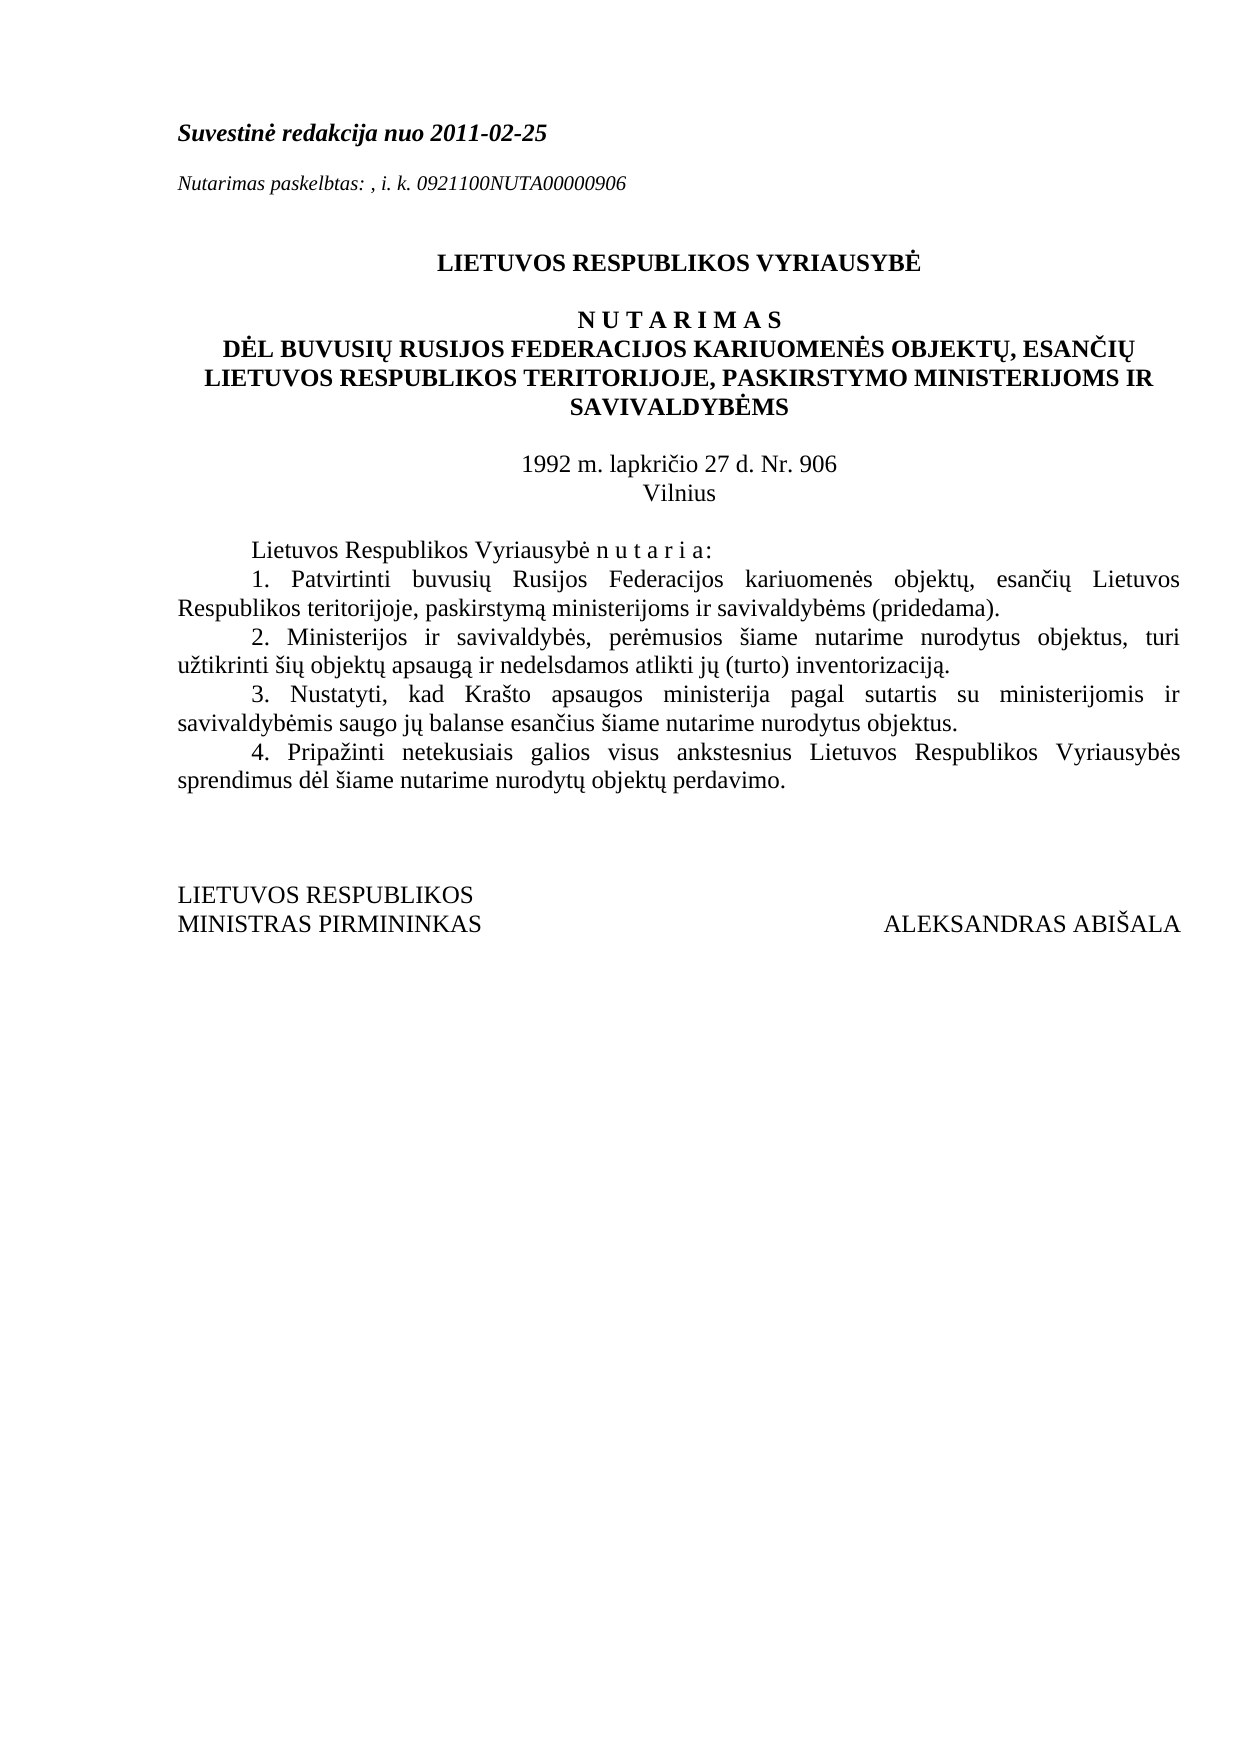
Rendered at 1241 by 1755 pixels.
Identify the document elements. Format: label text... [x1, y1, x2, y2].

text 1. Patvirtinti buvusių Rusijos Federacijos kariuomenės objektų, esančių Lietuvos Respublikos teritorijoje, paskirstymą ministerijoms ir savivaldybėms (pridedama). [177, 564, 1181, 622]
text LIETUVOS RESPUBLIKOS VYRIAUSYBĖ [177, 248, 1181, 277]
text Lietuvos Respublikos Vyriausybė nutaria: [177, 535, 1181, 564]
text 3. Nustatyti, kad Krašto apsaugos ministerija pagal sutartis su ministerijomis ir savivaldybėmis saugo jų balanse esančius šiame nutarime nurodytus objektus. [177, 679, 1181, 737]
text DĖL BUVUSIŲ RUSIJOS FEDERACIJOS KARIUOMENĖS OBJEKTŲ, ESANČIŲ LIETUVOS RESPUBLIKOS TERITORIJOJE, PASKIRSTYMO MINISTERIJOMS IR SAVIVALDYBĖMS [177, 334, 1181, 420]
text Vilnius [177, 478, 1181, 507]
text LIETUVOS RESPUBLIKOS [177, 880, 1181, 909]
text 1992 m. lapkričio 27 d. Nr. 906 [177, 449, 1181, 478]
text N U T A R I M A S [177, 305, 1181, 334]
text Suvestinė redakcija nuo 2011-02-25 [177, 118, 1181, 147]
text 4. Pripažinti netekusiais galios visus ankstesnius Lietuvos Respublikos Vyriausybės sprendimus dėl šiame nutarime nurodytų objektų perdavimo. [177, 737, 1181, 794]
text Nutarimas paskelbtas: , i. k. 0921100NUTA00000906 [177, 171, 1181, 195]
text 2. Ministerijos ir savivaldybės, perėmusios šiame nutarime nurodytus objektus, turi užtikrinti šių objektų apsaugą ir nedelsdamos atlikti jų (turto) inventorizaciją. [177, 622, 1181, 679]
text MINISTRAS PIRMININKAS ALEKSANDRAS ABIŠALA [177, 909, 1181, 938]
